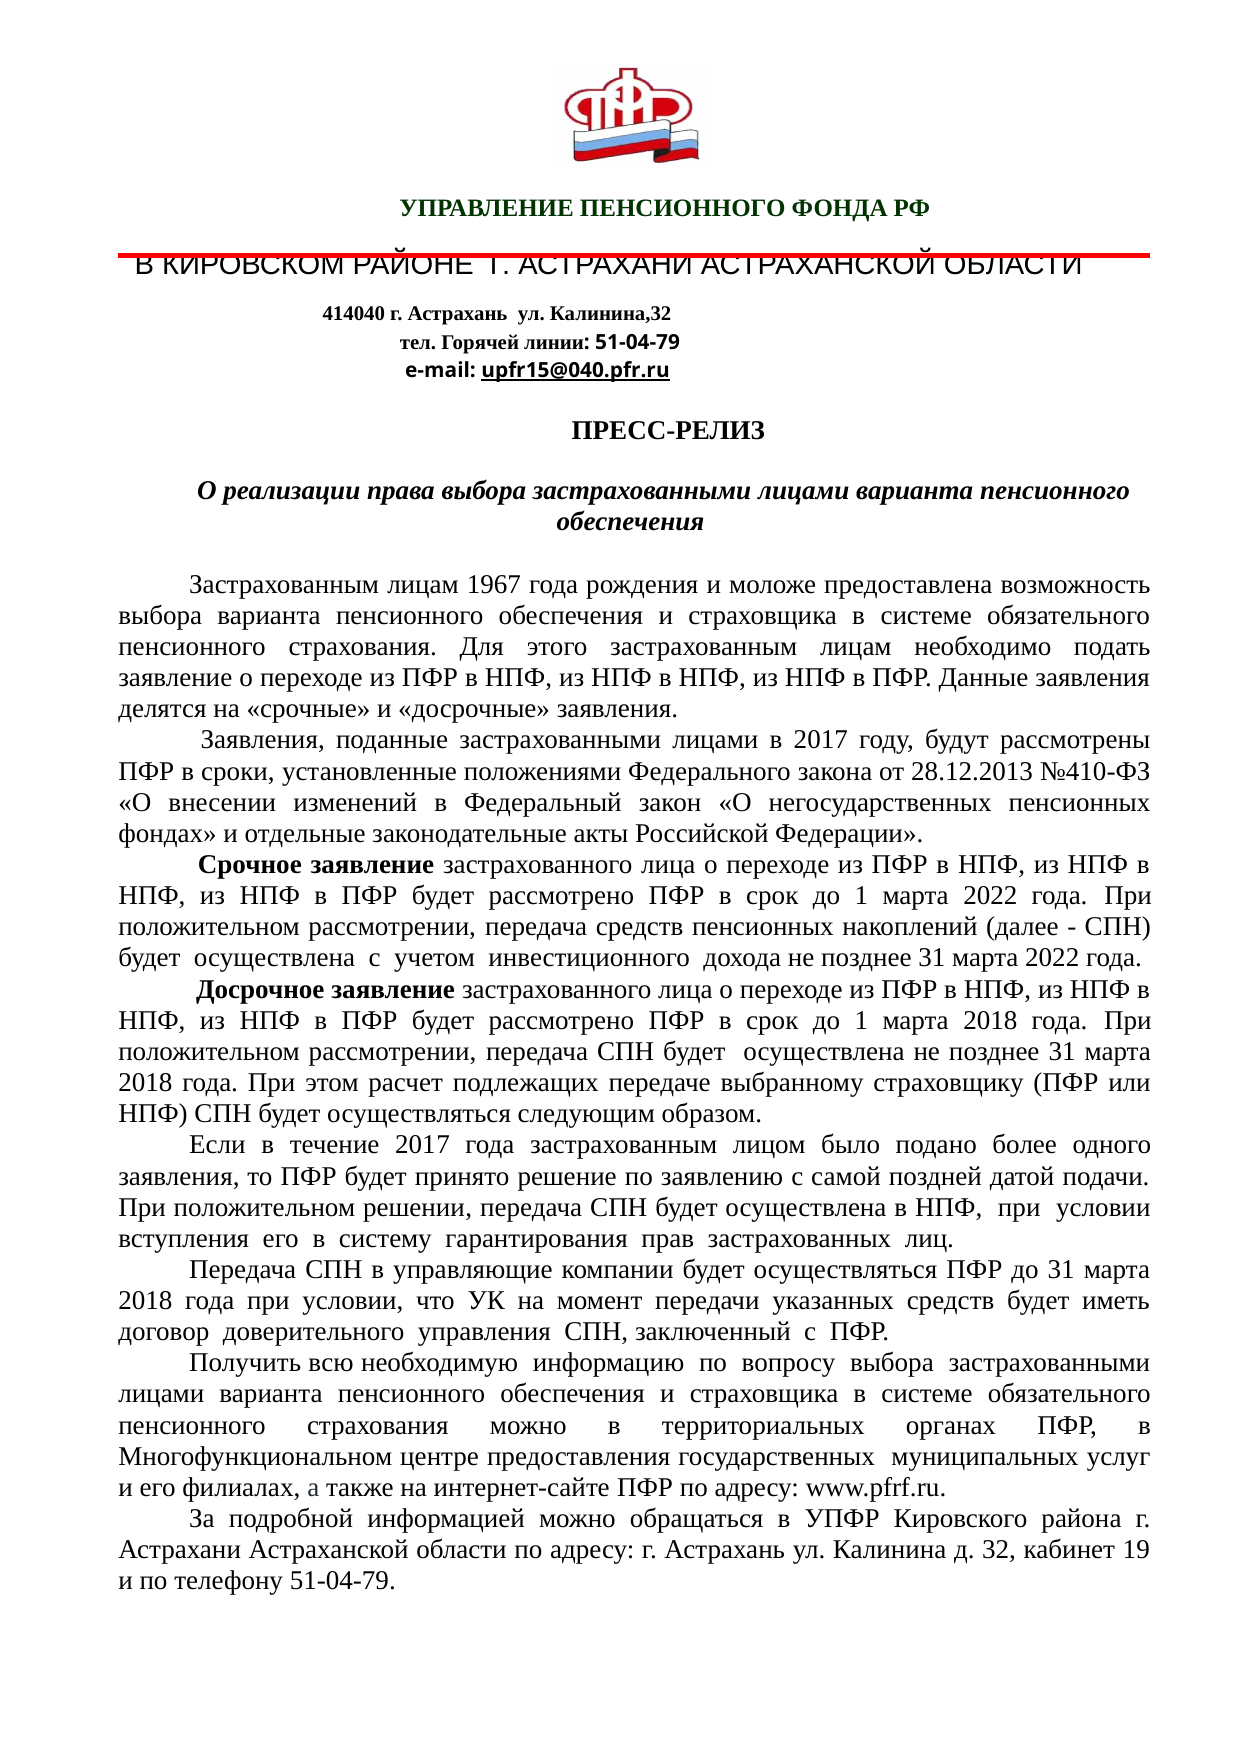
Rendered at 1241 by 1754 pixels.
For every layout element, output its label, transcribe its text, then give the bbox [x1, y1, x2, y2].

text Заявления, поданные застрахованными лицами в 2017 году, будут рассмотрены ПФР в сроки, установленные положениями Федерального закона от 28.12.2013 №410-ФЗ «О внесении изменений в Федеральный закон «О негосударственных пенсионных фондах» и отдельные законодательные акты Российской Федерации». [118, 723, 1152, 848]
text УПРАВЛЕНИЕ ПЕНСИОННОГО ФОНДА РФ [118, 193, 1152, 222]
text 414040 г. Астрахань ул. Калинина,32 [118, 293, 1152, 327]
text тел. Горячей линии: 51-04-79 [118, 327, 1152, 355]
text ПРЕСС-РЕЛИЗ [118, 412, 1152, 446]
text e-mail: upfr15@040.pfr.ru [118, 355, 1152, 384]
text Досрочное заявление застрахованного лица о переходе из ПФР в НПФ, из НПФ в НПФ, из НПФ в ПФР будет рассмотрено ПФР в срок до 1 марта 2018 года. При положительном рассмотрении, передача СПН будет осуществлена не позднее 31 марта 2018 года. При этом расчет подлежащих передаче выбранному страховщику (ПФР или НПФ) СПН будет осуществляться следующим образом. [118, 973, 1152, 1128]
subtitle В КИРОВСКОМ РАЙОНЕ Г. АСТРАХАНИ АСТРАХАНСКОЙ ОБЛАСТИ [118, 247, 1152, 281]
text За подробной информацией можно обращаться в УПФР Кировского района г. Астрахани Астраханской области по адресу: г. Астрахань ул. Калинина д. 32, кабинет 19 и по телефону 51-04-79. [118, 1502, 1152, 1596]
text Срочное заявление застрахованного лица о переходе из ПФР в НПФ, из НПФ в НПФ, из НПФ в ПФР будет рассмотрено ПФР в срок до 1 марта 2022 года. При положительном рассмотрении, передача средств пенсионных накоплений (далее - СПН) будет осуществлена с учетом инвестиционного дохода не позднее 31 марта 2022 года. [118, 848, 1152, 973]
text Застрахованным лицам 1967 года рождения и моложе предоставлена возможность выбора варианта пенсионного обеспечения и страховщика в системе обязательного пенсионного страхования. Для этого застрахованным лицам необходимо подать заявление о переходе из ПФР в НПФ, из НПФ в НПФ, из НПФ в ПФР. Данные заявления делятся на «срочные» и «досрочные» заявления. [118, 568, 1152, 723]
text Передача СПН в управляющие компании будет осуществляться ПФР до 31 марта 2018 года при условии, что УК на момент передачи указанных средств будет иметь договор доверительного управления СПН, заключенный с ПФР. [118, 1253, 1152, 1346]
text Получить всю необходимую информацию по вопросу выбора застрахованными лицами варианта пенсионного обеспечения и страховщика в системе обязательного пенсионного страхования можно в территориальных органах ПФР, в Многофункциональном центре предоставления государственных муниципальных услуг и его филиалах, а также на интернет-сайте ПФР по адресу: www.pfrf.ru. [118, 1346, 1152, 1502]
text О реализации права выбора застрахованными лицами варианта пенсионного обеспечения [118, 474, 1152, 537]
text Если в течение 2017 года застрахованным лицом было подано более одного заявления, то ПФР будет принято решение по заявлению с самой поздней датой подачи. При положительном решении, передача СПН будет осуществлена в НПФ, при условии вступления его в систему гарантирования прав застрахованных лиц. [118, 1128, 1152, 1253]
